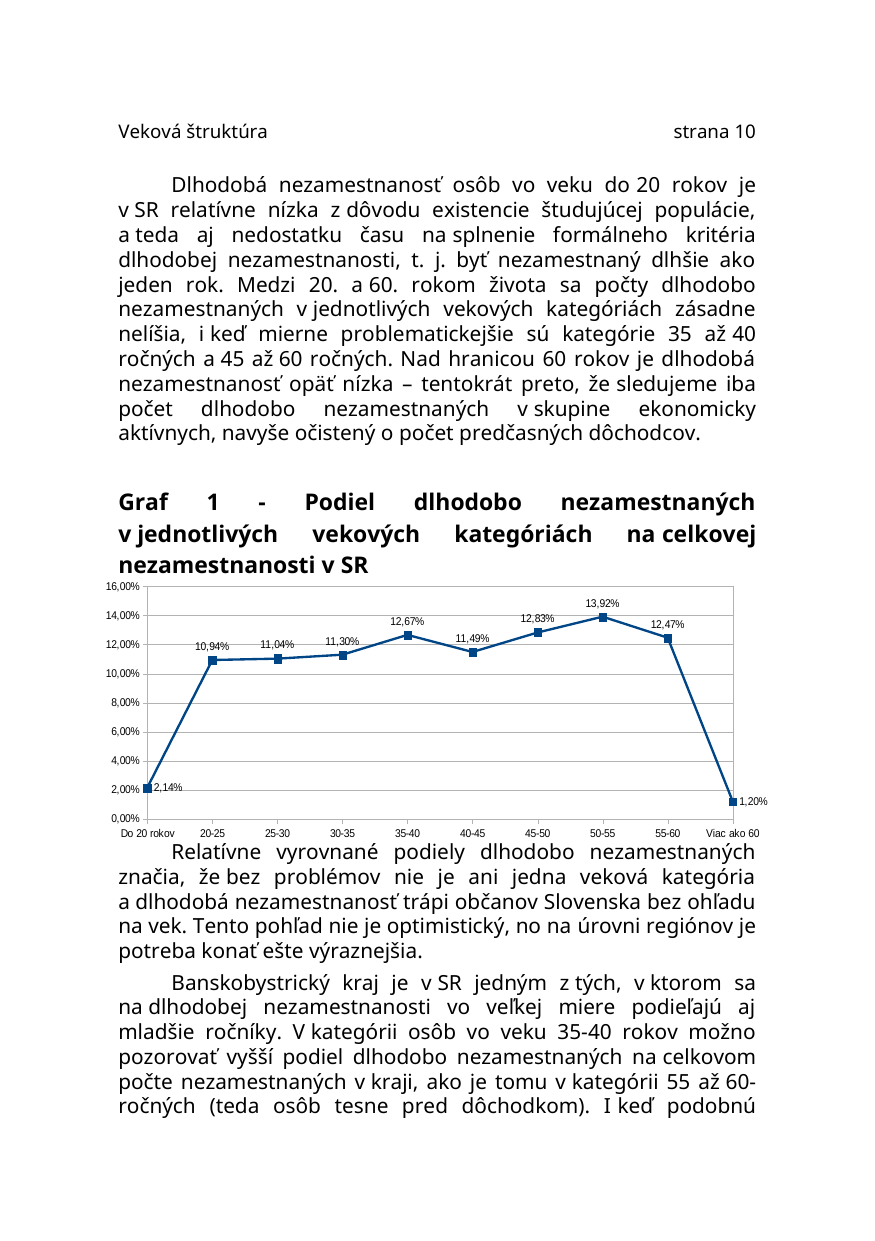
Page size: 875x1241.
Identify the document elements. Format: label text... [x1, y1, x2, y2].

text Dlhodobá nezamestnanosť osôb vo veku do 20 rokov je v SR relatívne nízka z dôvodu existencie študujúcej populácie, a teda aj nedostatku času na splnenie formálneho kritéria dlhodobej nezamestnanosti, t. j. byť nezamestnaný dlhšie ako jeden rok. Medzi 20. a 60. rokom života sa počty dlhodobo nezamestnaných v jednotlivých vekových kategóriách zásadne nelíšia, i keď mierne problematickejšie sú kategórie 35 až 40 ročných a 45 až 60 ročných. Nad hranicou 60 rokov je dlhodobá nezamestnanosť opäť nízka – tentokrát preto, že sledujeme iba počet dlhodobo nezamestnaných v skupine ekonomicky aktívnych, navyše očistený o počet predčasných dôchodcov. [118, 173, 756, 446]
text Relatívne vyrovnané podiely dlhodobo nezamestnaných značia, že bez problémov nie je ani jedna veková kategória a dlhodobá nezamestnanosť trápi občanov Slovenska bez ohľadu na vek. Tento pohľad nie je optimistický, no na úrovni regiónov je potreba konať ešte výraznejšia. [118, 580, 756, 964]
list Graf 1 - Podiel dlhodobo nezamestnaných v jednotlivých vekových kategóriách na celkovej nezamestnanosti v SR [118, 486, 756, 580]
text Banskobystrický kraj je v SR jedným z tých, v ktorom sa na dlhodobej nezamestnanosti vo veľkej miere podieľajú aj mladšie ročníky. V kategórii osôb vo veku 35-40 rokov možno pozorovať vyšší podiel dlhodobo nezamestnaných na celkovom počte nezamestnaných v kraji, ako je tomu v kategórii 55 až 60-ročných (teda osôb tesne pred dôchodkom). I keď podobnú [118, 970, 756, 1119]
